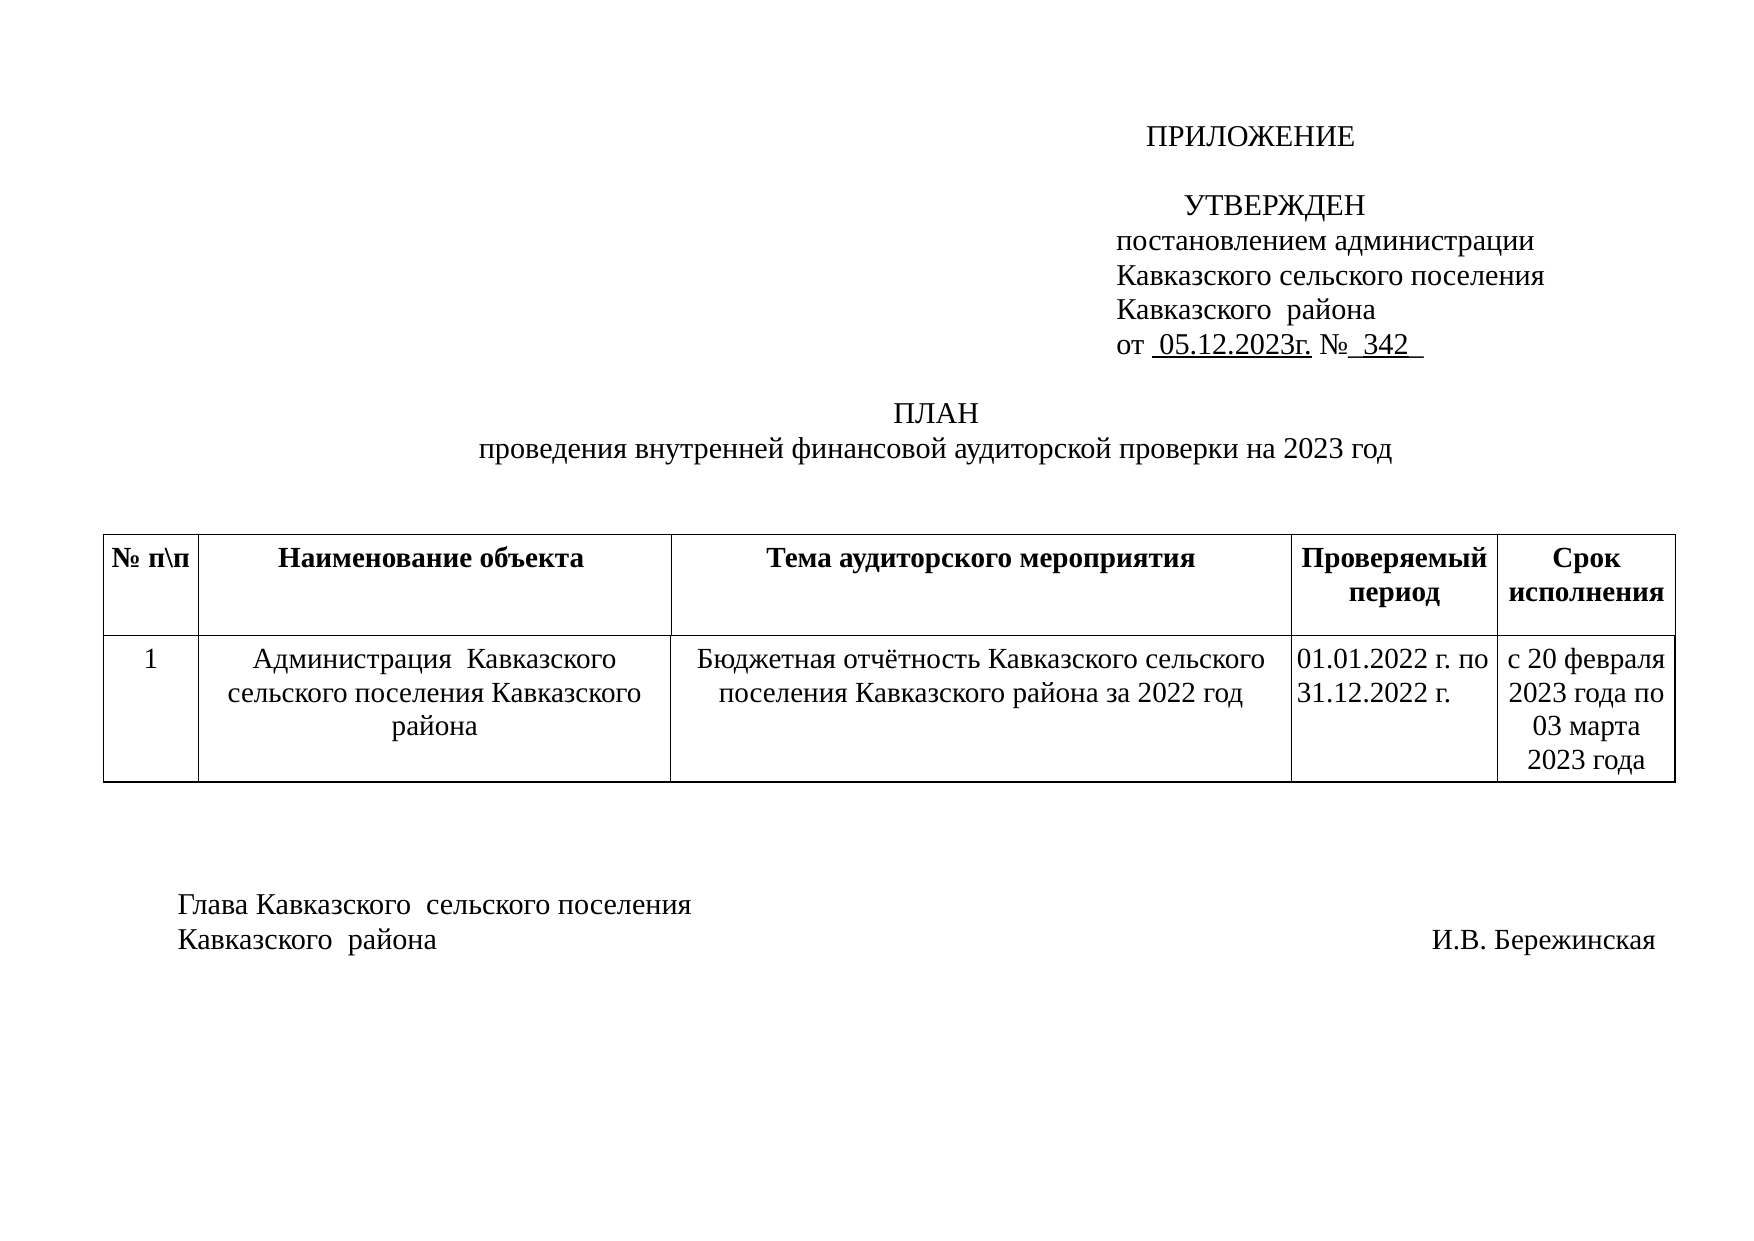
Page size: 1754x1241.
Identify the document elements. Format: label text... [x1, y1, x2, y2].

text Кавказского района И.В. Бережинская [177, 921, 1695, 956]
table_cell 01.01.2022 г. по 31.12.2022 г. [1292, 636, 1497, 781]
text УТВЕРЖДЕН [177, 187, 1695, 222]
table_header Срок исполнения [1498, 535, 1675, 635]
text проведения внутренней финансовой аудиторской проверки на 2023 год [177, 430, 1695, 465]
table_header № п\п [104, 535, 198, 635]
text ПРИЛОЖЕНИЕ [177, 118, 1695, 153]
text постановлением администрации [177, 222, 1695, 257]
text ПЛАН [177, 396, 1695, 430]
table_header Тема аудиторского мероприятия [672, 535, 1291, 635]
table_cell Администрация Кавказского сельского поселения Кавказского района [199, 636, 670, 781]
text Глава Кавказского сельского поселения [177, 886, 1695, 921]
text Кавказского района [177, 292, 1695, 326]
table_header Наименование объекта [199, 535, 671, 635]
text от 05.12.2023г. №_342_ [177, 326, 1695, 361]
table_cell Бюджетная отчётность Кавказского сельского поселения Кавказского района за 2022 год [671, 636, 1291, 781]
table_cell 1 [104, 636, 198, 781]
text Кавказского сельского поселения [177, 257, 1695, 292]
table_cell с 20 февраля 2023 года по 03 марта 2023 года [1498, 636, 1674, 781]
table_header Проверяемый период [1292, 535, 1497, 635]
